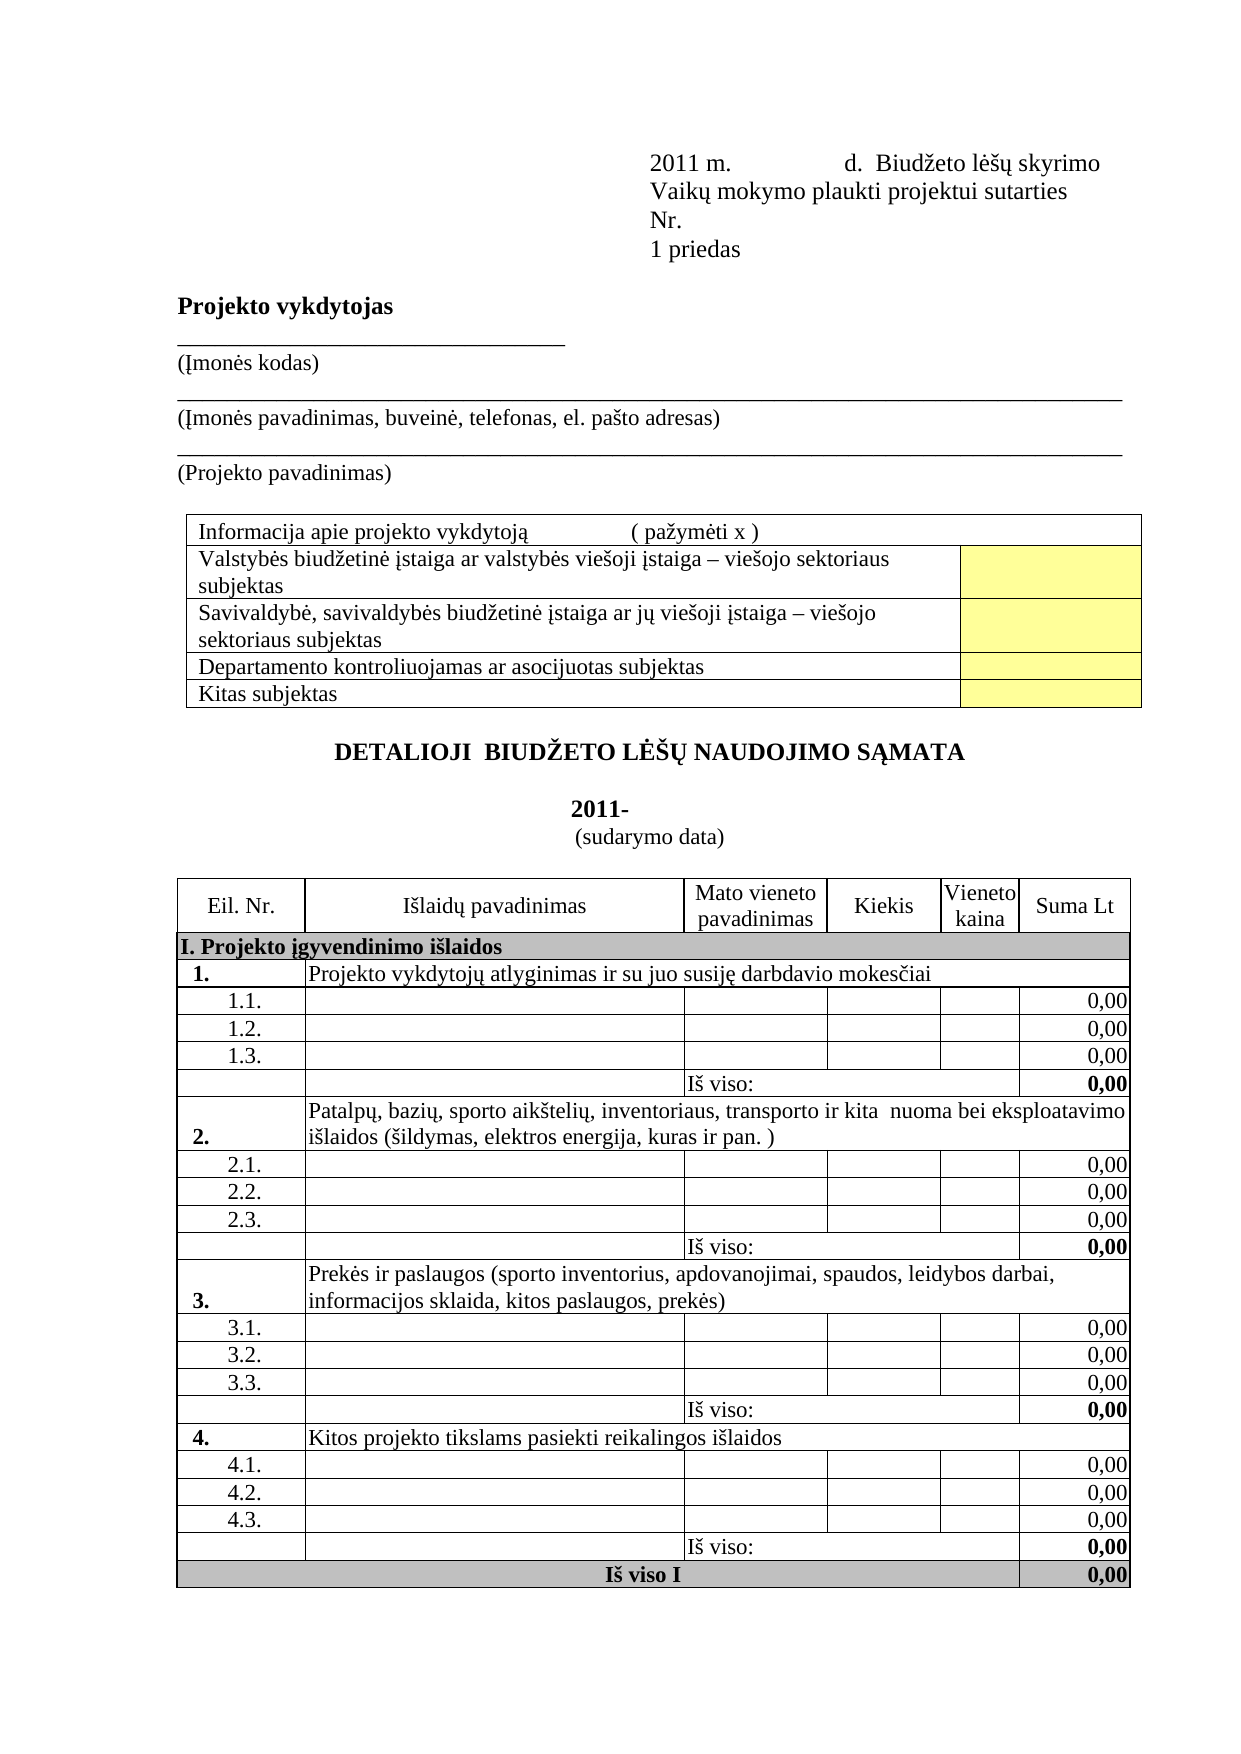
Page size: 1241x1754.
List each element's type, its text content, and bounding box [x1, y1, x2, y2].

table_cell 4.3. [224, 1506, 305, 1532]
table_cell [941, 1342, 1019, 1368]
table_cell [306, 1533, 684, 1560]
table_cell [685, 1479, 827, 1505]
table_cell [685, 1314, 827, 1341]
table_cell [828, 1314, 940, 1341]
table_cell [178, 1151, 224, 1177]
table_cell [961, 599, 1141, 652]
table_cell 0,00 [1020, 1233, 1129, 1259]
table_cell [306, 1233, 684, 1259]
table_cell Kitas subjektas [187, 680, 960, 707]
table_cell [828, 1178, 940, 1204]
table_cell [306, 1451, 684, 1477]
table_cell [685, 1369, 827, 1395]
table_cell [941, 1479, 1019, 1505]
text (Projekto pavadinimas) [177, 459, 1122, 485]
table_cell [684, 1561, 827, 1587]
table_cell 0,00 [1020, 1561, 1129, 1587]
table_cell 2.3. [224, 1206, 305, 1232]
table_cell 2.1. [224, 1151, 305, 1177]
table_cell [828, 1042, 940, 1069]
table_cell 3. [178, 1260, 224, 1313]
table_cell Iš viso I [305, 1561, 684, 1587]
table_cell 0,00 [1020, 1042, 1129, 1069]
table_cell 4.2. [224, 1479, 305, 1505]
table_cell [941, 1314, 1019, 1341]
table_cell [685, 1451, 827, 1477]
table_cell 1.2. [224, 1015, 305, 1041]
table_header Mato vieneto pavadinimas [685, 879, 826, 932]
table_header Išlaidų pavadinimas [306, 879, 683, 932]
table_cell [961, 653, 1141, 679]
table_cell [224, 1424, 305, 1450]
table_cell [685, 1178, 827, 1204]
table_cell [306, 1151, 684, 1177]
table_cell [685, 1206, 827, 1232]
table_cell [685, 1342, 827, 1368]
table_cell [941, 1506, 1019, 1532]
table_header Eil. Nr. [178, 879, 304, 932]
table_header Vieneto kaina [942, 879, 1018, 932]
table_cell Savivaldybė, savivaldybės biudžetinė įstaiga ar jų viešoji įstaiga – viešojo sektoriaus subjektas [187, 599, 960, 652]
table_cell 0,00 [1020, 1206, 1129, 1232]
table_cell [178, 1533, 224, 1560]
table_header Kiekis [828, 879, 940, 932]
table_cell Kitos projekto tikslams pasiekti reikalingos išlaidos [306, 1424, 1129, 1450]
text (Įmonės kodas) [177, 349, 1122, 375]
table_cell 0,00 [1020, 1178, 1129, 1204]
table_cell [178, 1342, 224, 1368]
table_cell 0,00 [1020, 1479, 1129, 1505]
table_cell [224, 1396, 305, 1423]
table_cell 0,00 [1020, 1151, 1129, 1177]
table_cell [306, 1314, 684, 1341]
table_cell [828, 1479, 940, 1505]
table_cell [306, 1015, 684, 1041]
table_cell [224, 960, 305, 986]
table_cell [961, 546, 1141, 598]
text _ [177, 430, 1122, 455]
table_cell 1.3. [224, 1042, 305, 1069]
text 1 priedas [649, 234, 1122, 263]
table_cell [306, 1369, 684, 1395]
table_cell [685, 1151, 827, 1177]
table_cell 2. [178, 1097, 224, 1150]
table_cell [941, 1151, 1019, 1177]
table_cell [178, 1042, 224, 1069]
table_cell [306, 1206, 684, 1232]
table_cell [828, 1451, 940, 1477]
table_cell Iš viso: [685, 1070, 1019, 1096]
text _______________________________ [177, 320, 1122, 349]
table_cell [178, 1178, 224, 1204]
table_cell Iš viso: [685, 1533, 1019, 1560]
table_cell 4.1. [224, 1451, 305, 1477]
table_cell Departamento kontroliuojamas ar asocijuotas subjektas [187, 653, 960, 679]
table_cell [828, 988, 940, 1014]
table_cell 0,00 [1020, 1451, 1129, 1477]
table_cell 0,00 [1020, 1015, 1129, 1041]
table_cell 0,00 [1020, 1533, 1129, 1560]
table_cell I. Projekto įgyvendinimo išlaidos [178, 933, 1129, 959]
table_cell 3.3. [224, 1369, 305, 1395]
table_cell [941, 988, 1019, 1014]
table_cell [306, 1178, 684, 1204]
table_cell [178, 1479, 224, 1505]
table_cell [306, 1479, 684, 1505]
table_cell [178, 1206, 224, 1232]
text (sudarymo data) [177, 823, 1122, 849]
table_cell [941, 1369, 1019, 1395]
table_cell Patalpų, bazių, sporto aikštelių, inventoriaus, transporto ir kita nuoma bei eksploatavimo išlaidos (šildymas, elektros energija, kuras ir pan. ) [306, 1097, 1129, 1150]
table_cell [941, 1561, 1019, 1587]
table_cell Iš viso: [685, 1396, 1019, 1423]
table_cell [685, 1015, 827, 1041]
table_cell [828, 1015, 940, 1041]
table_cell [306, 1070, 684, 1096]
table_cell [685, 1506, 827, 1532]
table_cell [828, 1369, 940, 1395]
text _ [177, 375, 1122, 400]
table_cell 3.2. [224, 1342, 305, 1368]
table_cell [178, 1396, 224, 1423]
text DETALIOJI BIUDŽETO LĖŠŲ NAUDOJIMO SĄMATA [177, 737, 1122, 765]
table_cell Valstybės biudžetinė įstaiga ar valstybės viešoji įstaiga – viešojo sektoriaus subjektas [187, 546, 960, 598]
table_cell [828, 1151, 940, 1177]
table_cell 2.2. [224, 1178, 305, 1204]
table_cell [178, 1451, 224, 1477]
table_cell 0,00 [1020, 1342, 1129, 1368]
text (Įmonės pavadinimas, buveinė, telefonas, el. pašto adresas) [177, 404, 1122, 430]
table_cell Projekto vykdytojų atlyginimas ir su juo susiję darbdavio mokesčiai [306, 960, 1129, 986]
text 2011 m. d. Biudžeto lėšų skyrimo Vaikų mokymo plaukti projektui sutarties Nr. [649, 148, 1122, 234]
table_cell [941, 1015, 1019, 1041]
table_cell [178, 1314, 224, 1341]
text 2011- [177, 794, 1122, 823]
table_cell [941, 1206, 1019, 1232]
table_cell [306, 1396, 684, 1423]
table_cell 0,00 [1020, 1314, 1129, 1341]
table_cell [827, 1561, 941, 1587]
table_cell [178, 1233, 224, 1259]
table_cell 0,00 [1020, 1070, 1129, 1096]
table_cell 1. [178, 960, 224, 986]
table_cell [941, 1178, 1019, 1204]
table_cell [828, 1342, 940, 1368]
table_cell [685, 988, 827, 1014]
table_cell [961, 680, 1141, 707]
table_cell [224, 1233, 305, 1259]
table_cell 0,00 [1020, 1396, 1129, 1423]
table_header Suma Lt [1020, 879, 1130, 932]
table_cell [306, 1042, 684, 1069]
text Projekto vykdytojas [177, 291, 1122, 320]
table_cell 0,00 [1020, 1506, 1129, 1532]
table_cell [224, 1260, 305, 1313]
table_cell [178, 1070, 224, 1096]
table_cell [306, 1342, 684, 1368]
table_cell 0,00 [1020, 988, 1129, 1014]
table_cell [306, 988, 684, 1014]
table_cell [178, 1369, 224, 1395]
table_cell 3.1. [224, 1314, 305, 1341]
table_cell 0,00 [1020, 1369, 1129, 1395]
table_cell [178, 1506, 224, 1532]
table_cell Prekės ir paslaugos (sporto inventorius, apdovanojimai, spaudos, leidybos darbai, informacijos sklaida, kitos paslaugos, prekės) [306, 1260, 1129, 1313]
table_cell Iš viso: [685, 1233, 1019, 1259]
table_header Informacija apie projekto vykdytoją ( pažymėti x ) [187, 515, 1141, 544]
table_cell [941, 1042, 1019, 1069]
table_cell [306, 1506, 684, 1532]
table_cell [178, 1015, 224, 1041]
table_cell [224, 1561, 305, 1587]
table_cell [941, 1451, 1019, 1477]
table_cell [828, 1506, 940, 1532]
table_cell [828, 1206, 940, 1232]
table_cell [224, 1533, 305, 1560]
table_cell [224, 1070, 305, 1096]
table_cell [224, 1097, 305, 1150]
table_cell [178, 1561, 224, 1587]
table_cell [685, 1042, 827, 1069]
table_cell [178, 988, 224, 1014]
table_cell 1.1. [224, 988, 305, 1014]
table_cell 4. [178, 1424, 224, 1450]
